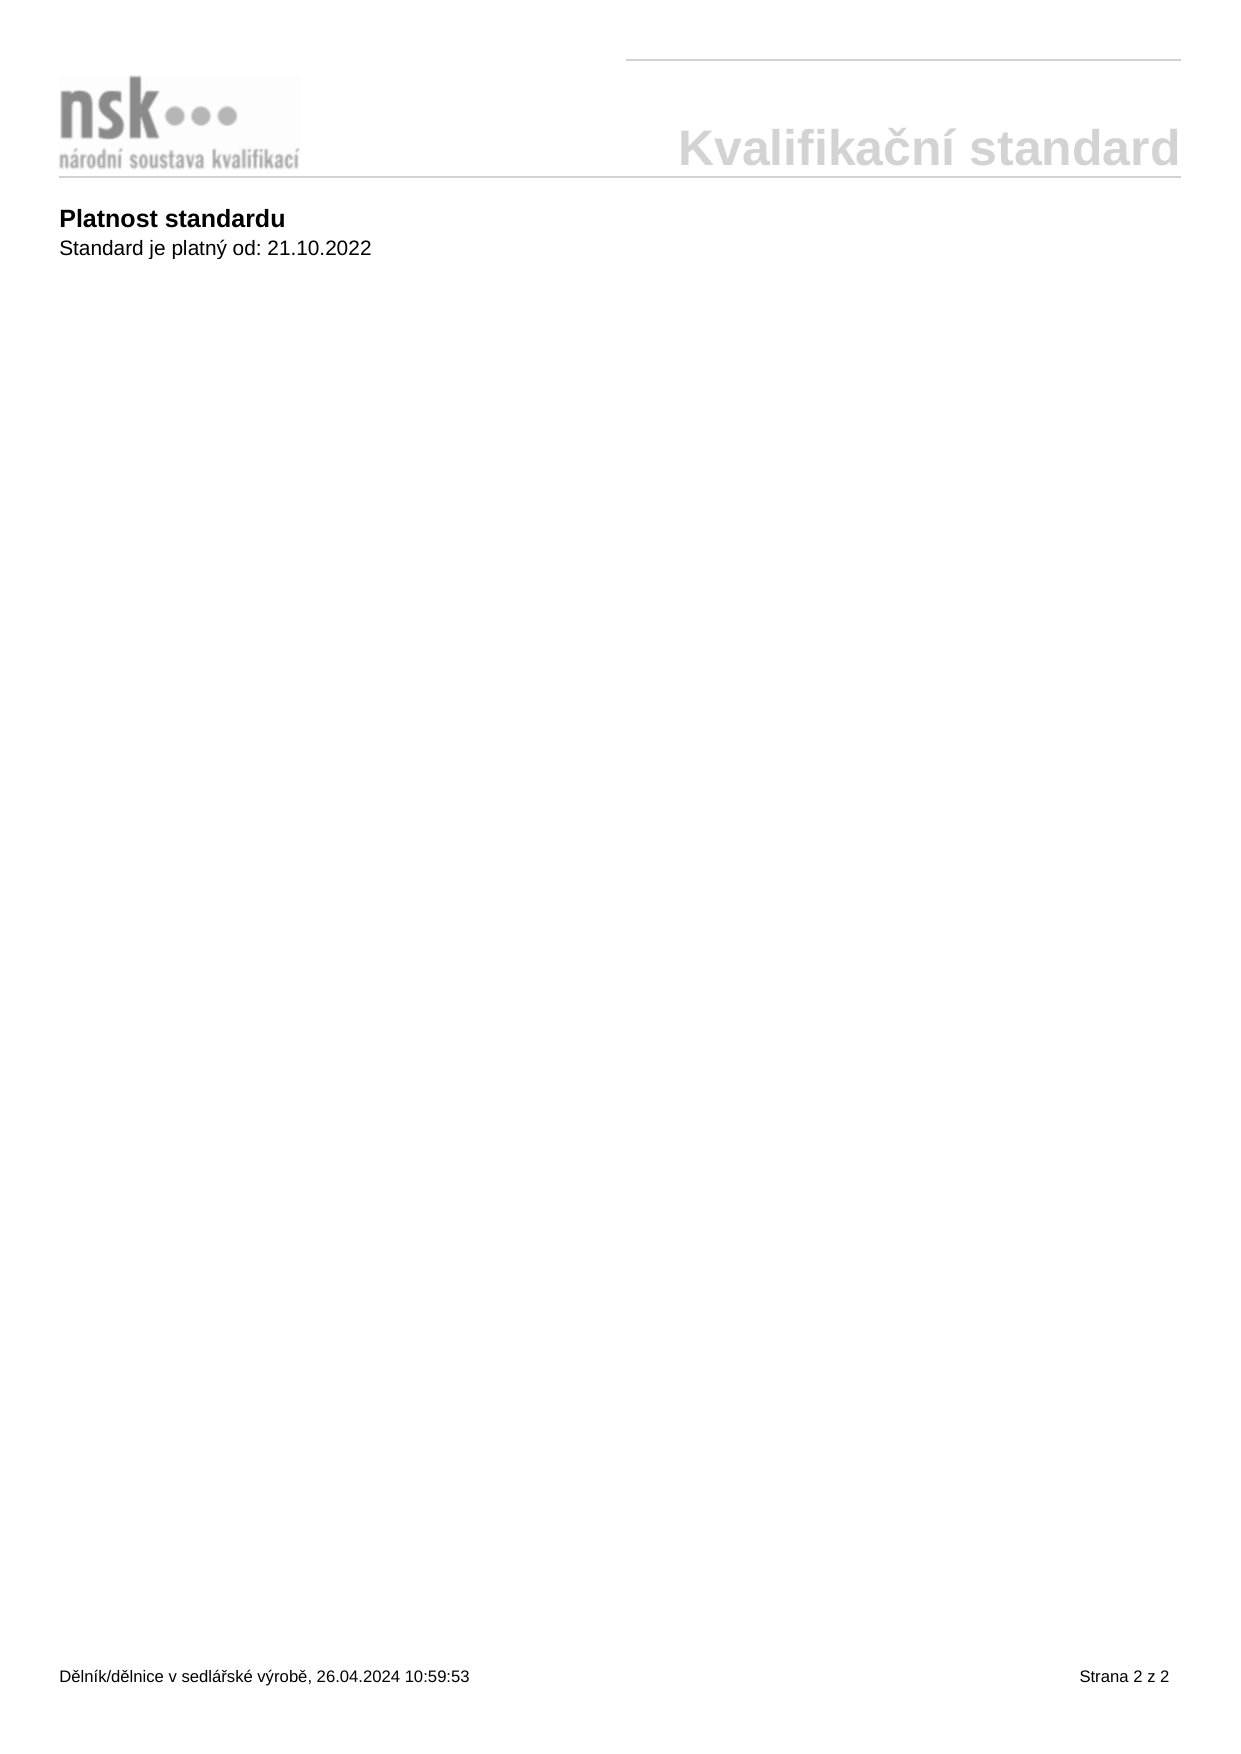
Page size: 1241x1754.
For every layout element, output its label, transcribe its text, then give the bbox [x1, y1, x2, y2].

table_cell [621, 59, 626, 170]
table_cell [59, 171, 483, 176]
table_cell [862, 1409, 1093, 1658]
table_cell [862, 194, 1093, 200]
table_cell [1093, 194, 1169, 200]
table_cell [626, 559, 862, 859]
table_cell [620, 559, 626, 859]
table_cell [484, 559, 620, 859]
table_cell [626, 1159, 862, 1409]
table_cell [1093, 559, 1169, 859]
table_cell [620, 1409, 626, 1658]
picture [58, 59, 621, 171]
table_cell Standard je platný od: 21.10.2022 [59, 236, 1181, 259]
table_cell [1093, 859, 1169, 1159]
table_cell [484, 194, 620, 200]
table_cell [1169, 259, 1181, 559]
table_cell [59, 194, 483, 200]
table_cell [1169, 559, 1181, 859]
table_cell [59, 559, 483, 859]
table_cell [626, 194, 862, 200]
table_cell [620, 859, 626, 1159]
table_cell [484, 259, 620, 559]
table_cell [626, 859, 862, 1159]
table_cell [59, 178, 1181, 194]
table_cell [59, 1409, 483, 1658]
table_cell [484, 1159, 620, 1409]
table_cell [620, 1159, 626, 1409]
table_cell Platnost standardu [59, 200, 1181, 236]
table_cell Dělník/dělnice v sedlářské výrobě, 26.04.2024 10:59:53 [59, 1658, 862, 1694]
table_cell [484, 171, 620, 176]
table_cell [862, 859, 1093, 1159]
table_cell [1169, 1658, 1181, 1694]
table_cell [862, 259, 1093, 559]
table_cell [626, 259, 862, 559]
table_cell Strana 2 z 2 [862, 1658, 1169, 1694]
table_cell [484, 859, 620, 1159]
table_cell [59, 859, 483, 1159]
table_cell [626, 1409, 862, 1658]
table_cell [862, 1159, 1093, 1409]
table_cell [1093, 1409, 1169, 1658]
table_cell [862, 559, 1093, 859]
table_cell [1093, 259, 1169, 559]
table_cell [59, 259, 483, 559]
table_cell [620, 259, 626, 559]
table_cell [59, 1159, 483, 1409]
table_cell [1169, 859, 1181, 1159]
table_cell Kvalifikační standard [626, 61, 1181, 176]
table_cell [1169, 1409, 1181, 1658]
table_cell [1093, 1159, 1169, 1409]
table_cell [484, 1409, 620, 1658]
table_cell [1169, 194, 1181, 200]
table_cell [1169, 1159, 1181, 1409]
